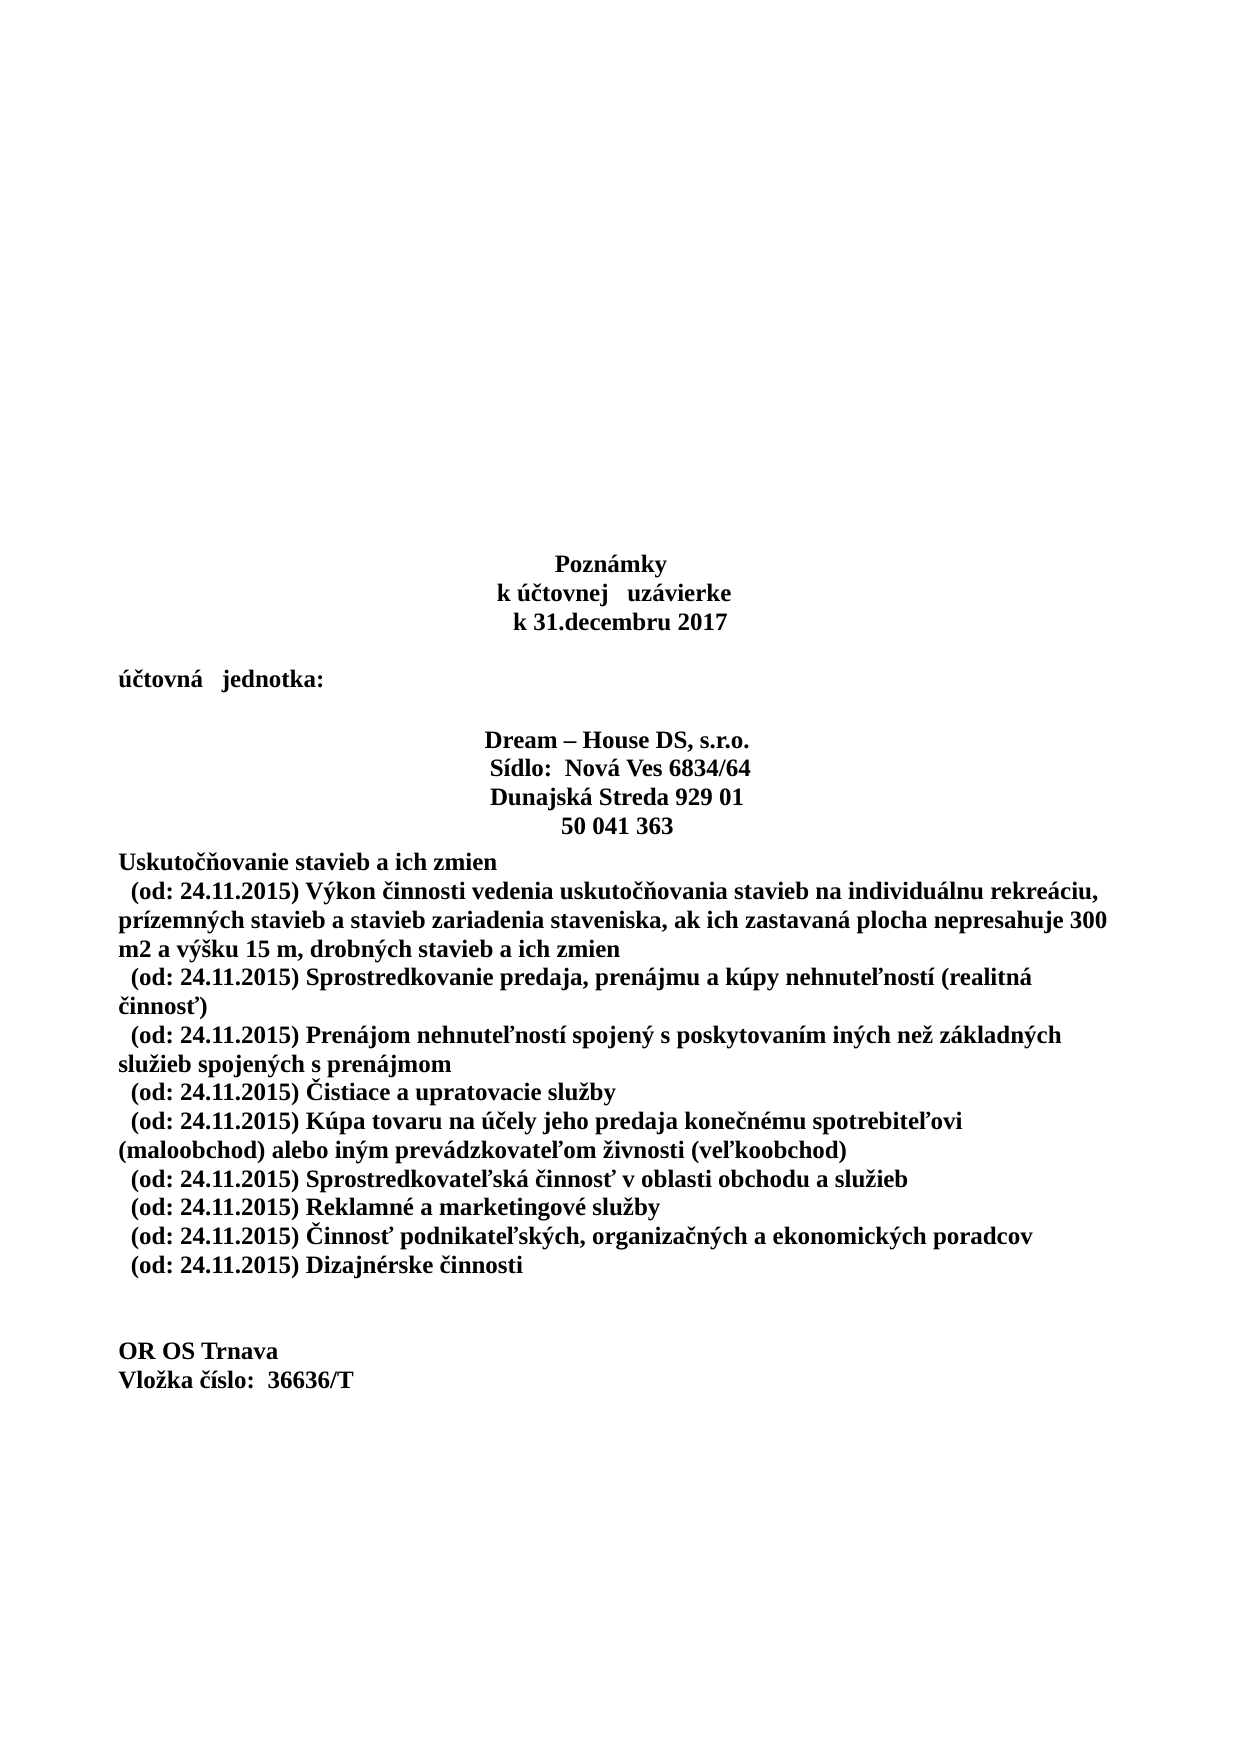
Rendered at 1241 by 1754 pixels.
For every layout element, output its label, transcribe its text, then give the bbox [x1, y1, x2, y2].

text Poznámky [118, 549, 1122, 578]
text Vložka číslo: 36636/T [118, 1365, 1122, 1394]
text účtovná jednotka: [118, 664, 1122, 693]
text OR OS Trnava [118, 1336, 1122, 1365]
table_header Uskutočňovanie stavieb a ich zmien (od: 24.11.2015) Výkon činnosti vedenia uskutočňovania stavieb na individuálnu rekreáciu, prízemných stavieb a stavieb zariadenia staveniska, ak ich zastavaná plocha nepresahuje 300 m2 a výšku 15 m, drobných stavieb a ich zmien (od: 24.11.2015) Sprostredkovanie predaja, prenájmu a kúpy nehnuteľností (realitná činnosť) (od: 24.11.2015) Prenájom nehnuteľností spojený s poskytovaním iných než základných služieb spojených s prenájmom (od: 24.11.2015) Čistiace a upratovacie služby (od: 24.11.2015) Kúpa tovaru na účely jeho predaja konečnému spotrebiteľovi (maloobchod) alebo iným prevádzkovateľom živnosti (veľkoobchod) (od: 24.11.2015) Sprostredkovateľská činnosť v oblasti obchodu a služieb (od: 24.11.2015) Reklamné a marketingové služby (od: 24.11.2015) Činnosť podnikateľských, organizačných a ekonomických poradcov (od: 24.11.2015) Dizajnérske činnosti [118, 848, 1113, 1279]
text k 31.decembru 2017 [118, 607, 1122, 636]
text k účtovnej uzávierke [118, 578, 1122, 607]
table_header [1113, 848, 1123, 1279]
table_header Dream – House DS, s.r.o. Sídlo: Nová Ves 6834/64 Dunajská Streda 929 01 50 041 363 [118, 722, 1122, 843]
table_header [118, 843, 1122, 847]
